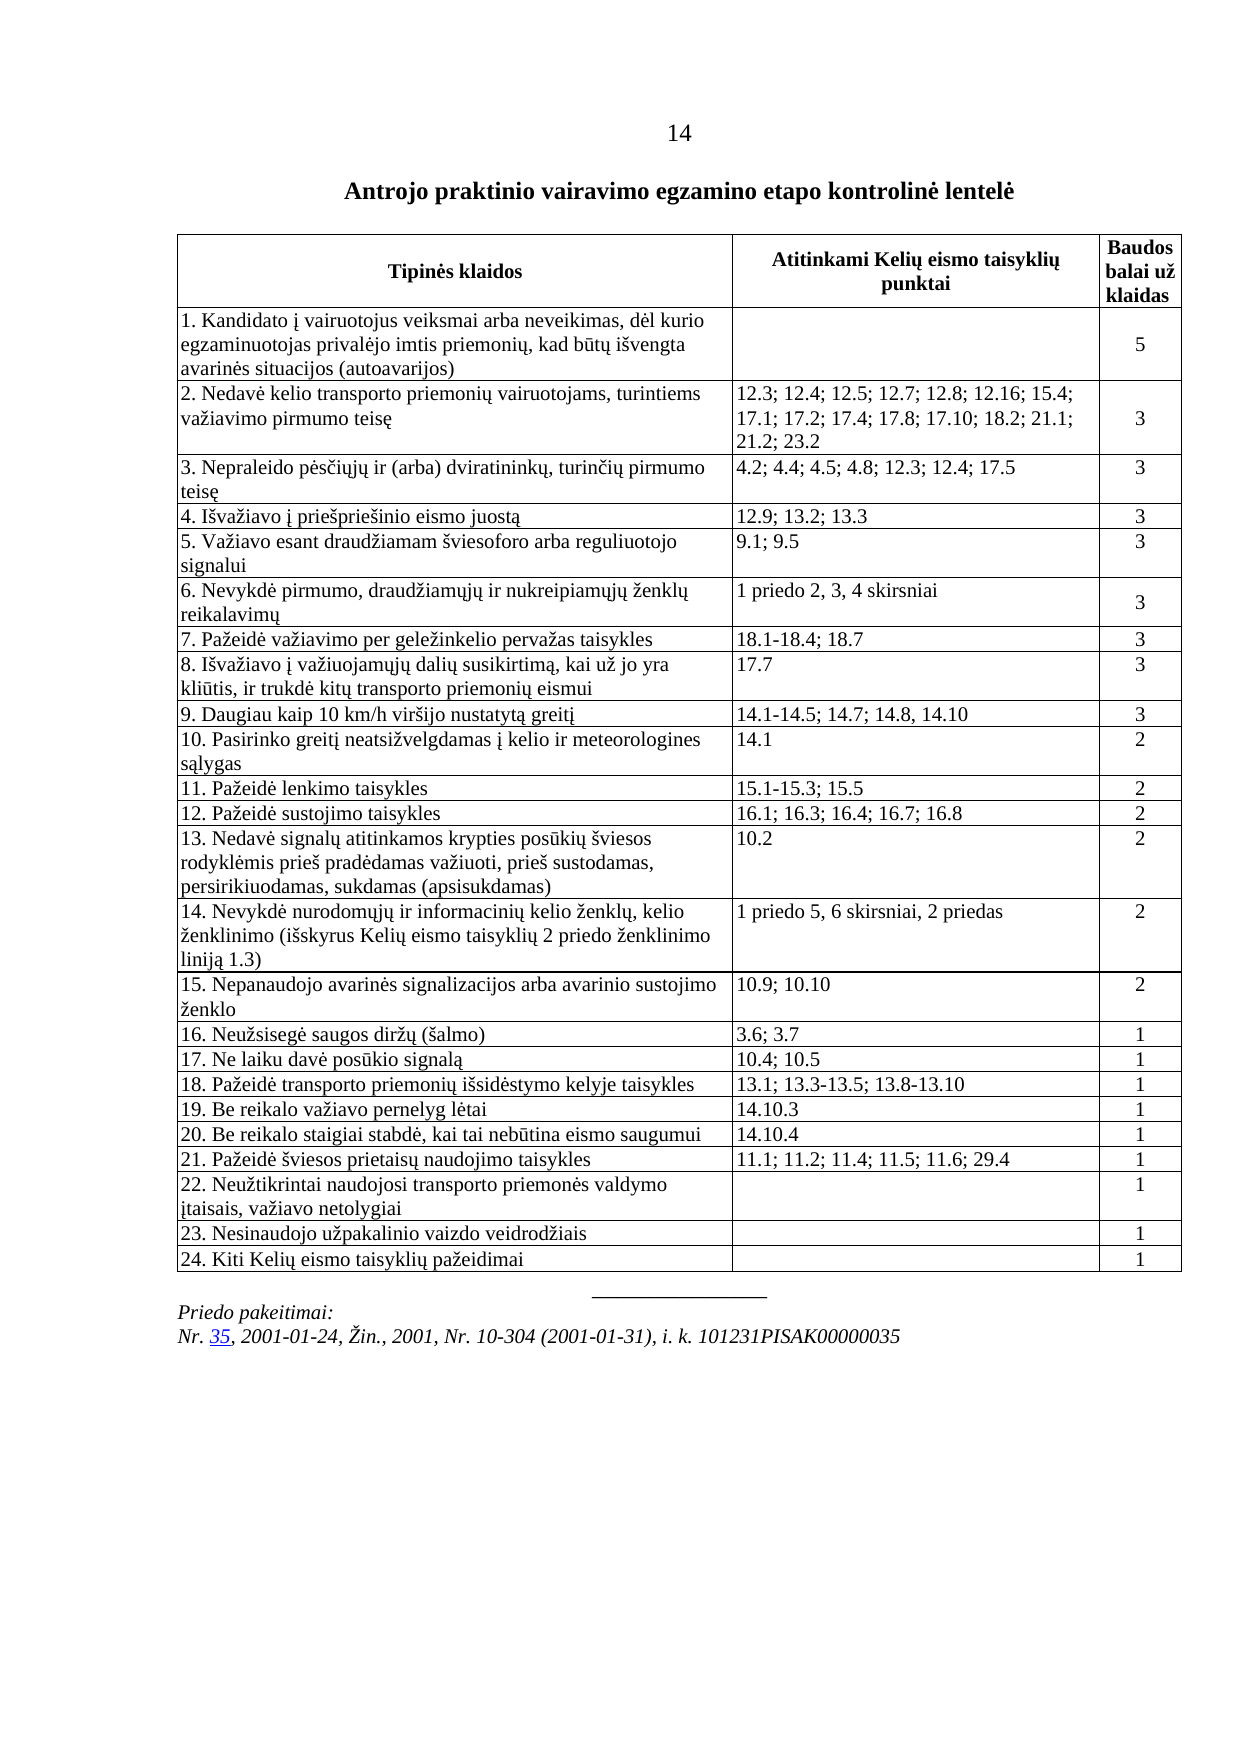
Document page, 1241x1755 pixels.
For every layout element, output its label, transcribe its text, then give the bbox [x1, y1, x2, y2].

table_cell 16.1; 16.3; 16.4; 16.7; 16.8 [733, 801, 1099, 825]
table_cell 3 [1100, 455, 1181, 503]
table_cell 21. Pažeidė šviesos prietaisų naudojimo taisykles [178, 1147, 732, 1171]
table_cell 1 [1100, 1022, 1181, 1046]
table_cell 3. Nepraleido pėsčiųjų ir (arba) dviratininkų, turinčių pirmumo teisę [178, 455, 732, 503]
table_cell 10.4; 10.5 [733, 1047, 1099, 1071]
table_cell 3.6; 3.7 [733, 1022, 1099, 1046]
table_cell 1 priedo 2, 3, 4 skirsniai [733, 578, 1099, 626]
table_cell 18.1-18.4; 18.7 [733, 627, 1099, 651]
table_cell [733, 1221, 1099, 1245]
table_cell 3 [1100, 381, 1181, 453]
table_cell 2 [1100, 826, 1181, 898]
table_cell 15.1-15.3; 15.5 [733, 776, 1099, 800]
table_cell 1 [1100, 1246, 1181, 1271]
table_cell 13. Nedavė signalų atitinkamos krypties posūkių šviesos rodyklėmis prieš pradėdamas važiuoti, prieš sustodamas, persirikiuodamas, sukdamas (apsisukdamas) [178, 826, 732, 898]
table_cell 1 [1100, 1172, 1181, 1220]
table_cell 1 priedo 5, 6 skirsniai, 2 priedas [733, 899, 1099, 971]
table_cell 11.1; 11.2; 11.4; 11.5; 11.6; 29.4 [733, 1147, 1099, 1171]
table_cell 14.10.3 [733, 1097, 1099, 1121]
table_header Baudos balai už klaidas [1100, 235, 1181, 307]
text Nr. 35, 2001-01-24, Žin., 2001, Nr. 10-304 (2001-01-31), i. k. 101231PISAK00000035 [177, 1324, 1181, 1348]
table_cell 5. Važiavo esant draudžiamam šviesoforo arba reguliuotojo signalui [178, 529, 732, 577]
table_cell 10.9; 10.10 [733, 973, 1099, 1021]
table_cell 12.9; 13.2; 13.3 [733, 504, 1099, 528]
table_cell 24. Kiti Kelių eismo taisyklių pažeidimai [178, 1246, 732, 1271]
text ______________ [177, 1272, 1181, 1300]
text Priedo pakeitimai: [177, 1300, 1181, 1324]
table_cell [733, 1172, 1099, 1220]
table_cell 14.1 [733, 727, 1099, 775]
table_cell 9.1; 9.5 [733, 529, 1099, 577]
table_cell 2 [1100, 973, 1181, 1021]
table_cell 3 [1100, 627, 1181, 651]
table_cell [733, 1246, 1099, 1271]
table_cell 3 [1100, 578, 1181, 626]
table_cell 3 [1100, 504, 1181, 528]
table_cell [733, 308, 1099, 380]
table_cell 3 [1100, 529, 1181, 577]
table_cell 4. Išvažiavo į priešpriešinio eismo juostą [178, 504, 732, 528]
table_cell 16. Neužsisegė saugos diržų (šalmo) [178, 1022, 732, 1046]
table_header Atitinkami Kelių eismo taisyklių punktai [733, 235, 1099, 307]
table_cell 20. Be reikalo staigiai stabdė, kai tai nebūtina eismo saugumui [178, 1122, 732, 1146]
table_cell 3 [1100, 701, 1181, 726]
table_cell 3 [1100, 652, 1181, 700]
table_cell 1 [1100, 1122, 1181, 1146]
table_cell 2. Nedavė kelio transporto priemonių vairuotojams, turintiems važiavimo pirmumo teisę [178, 381, 732, 453]
table_cell 1 [1100, 1147, 1181, 1171]
table_cell 14.10.4 [733, 1122, 1099, 1146]
table_cell 11. Pažeidė lenkimo taisykles [178, 776, 732, 800]
table_cell 10. Pasirinko greitį neatsižvelgdamas į kelio ir meteorologines sąlygas [178, 727, 732, 775]
table_header Tipinės klaidos [178, 235, 732, 307]
table_cell 17. Ne laiku davė posūkio signalą [178, 1047, 732, 1071]
table_cell 23. Nesinaudojo užpakalinio vaizdo veidrodžiais [178, 1221, 732, 1245]
table_cell 1 [1100, 1047, 1181, 1071]
table_cell 12. Pažeidė sustojimo taisykles [178, 801, 732, 825]
table_cell 7. Pažeidė važiavimo per geležinkelio pervažas taisykles [178, 627, 732, 651]
table_cell 2 [1100, 899, 1181, 971]
table_cell 14. Nevykdė nurodomųjų ir informacinių kelio ženklų, kelio ženklinimo (išskyrus Kelių eismo taisyklių 2 priedo ženklinimo liniją 1.3) [178, 899, 732, 971]
table_cell 18. Pažeidė transporto priemonių išsidėstymo kelyje taisykles [178, 1072, 732, 1096]
table_cell 1 [1100, 1097, 1181, 1121]
table_cell 17.7 [733, 652, 1099, 700]
table_cell 12.3; 12.4; 12.5; 12.7; 12.8; 12.16; 15.4; 17.1; 17.2; 17.4; 17.8; 17.10; 18.2; 21.1; 21.2; 23.2 [733, 381, 1099, 453]
table_cell 9. Daugiau kaip 10 km/h viršijo nustatytą greitį [178, 701, 732, 726]
table_cell 5 [1100, 308, 1181, 380]
table_cell 1 [1100, 1221, 1181, 1245]
text Antrojo praktinio vairavimo egzamino etapo kontrolinė lentelė [177, 176, 1181, 205]
table_cell 22. Neužtikrintai naudojosi transporto priemonės valdymo įtaisais, važiavo netolygiai [178, 1172, 732, 1220]
table_cell 1 [1100, 1072, 1181, 1096]
table_cell 19. Be reikalo važiavo pernelyg lėtai [178, 1097, 732, 1121]
table_cell 2 [1100, 801, 1181, 825]
table_cell 1. Kandidato į vairuotojus veiksmai arba neveikimas, dėl kurio egzaminuotojas privalėjo imtis priemonių, kad būtų išvengta avarinės situacijos (autoavarijos) [178, 308, 732, 380]
table_cell 2 [1100, 776, 1181, 800]
table_cell 4.2; 4.4; 4.5; 4.8; 12.3; 12.4; 17.5 [733, 455, 1099, 503]
table_cell 6. Nevykdė pirmumo, draudžiamųjų ir nukreipiamųjų ženklų reikalavimų [178, 578, 732, 626]
table_cell 15. Nepanaudojo avarinės signalizacijos arba avarinio sustojimo ženklo [178, 973, 732, 1021]
table_cell 10.2 [733, 826, 1099, 898]
table_cell 8. Išvažiavo į važiuojamųjų dalių susikirtimą, kai už jo yra kliūtis, ir trukdė kitų transporto priemonių eismui [178, 652, 732, 700]
table_cell 13.1; 13.3-13.5; 13.8-13.10 [733, 1072, 1099, 1096]
table_cell 2 [1100, 727, 1181, 775]
table_cell 14.1-14.5; 14.7; 14.8, 14.10 [733, 701, 1099, 726]
